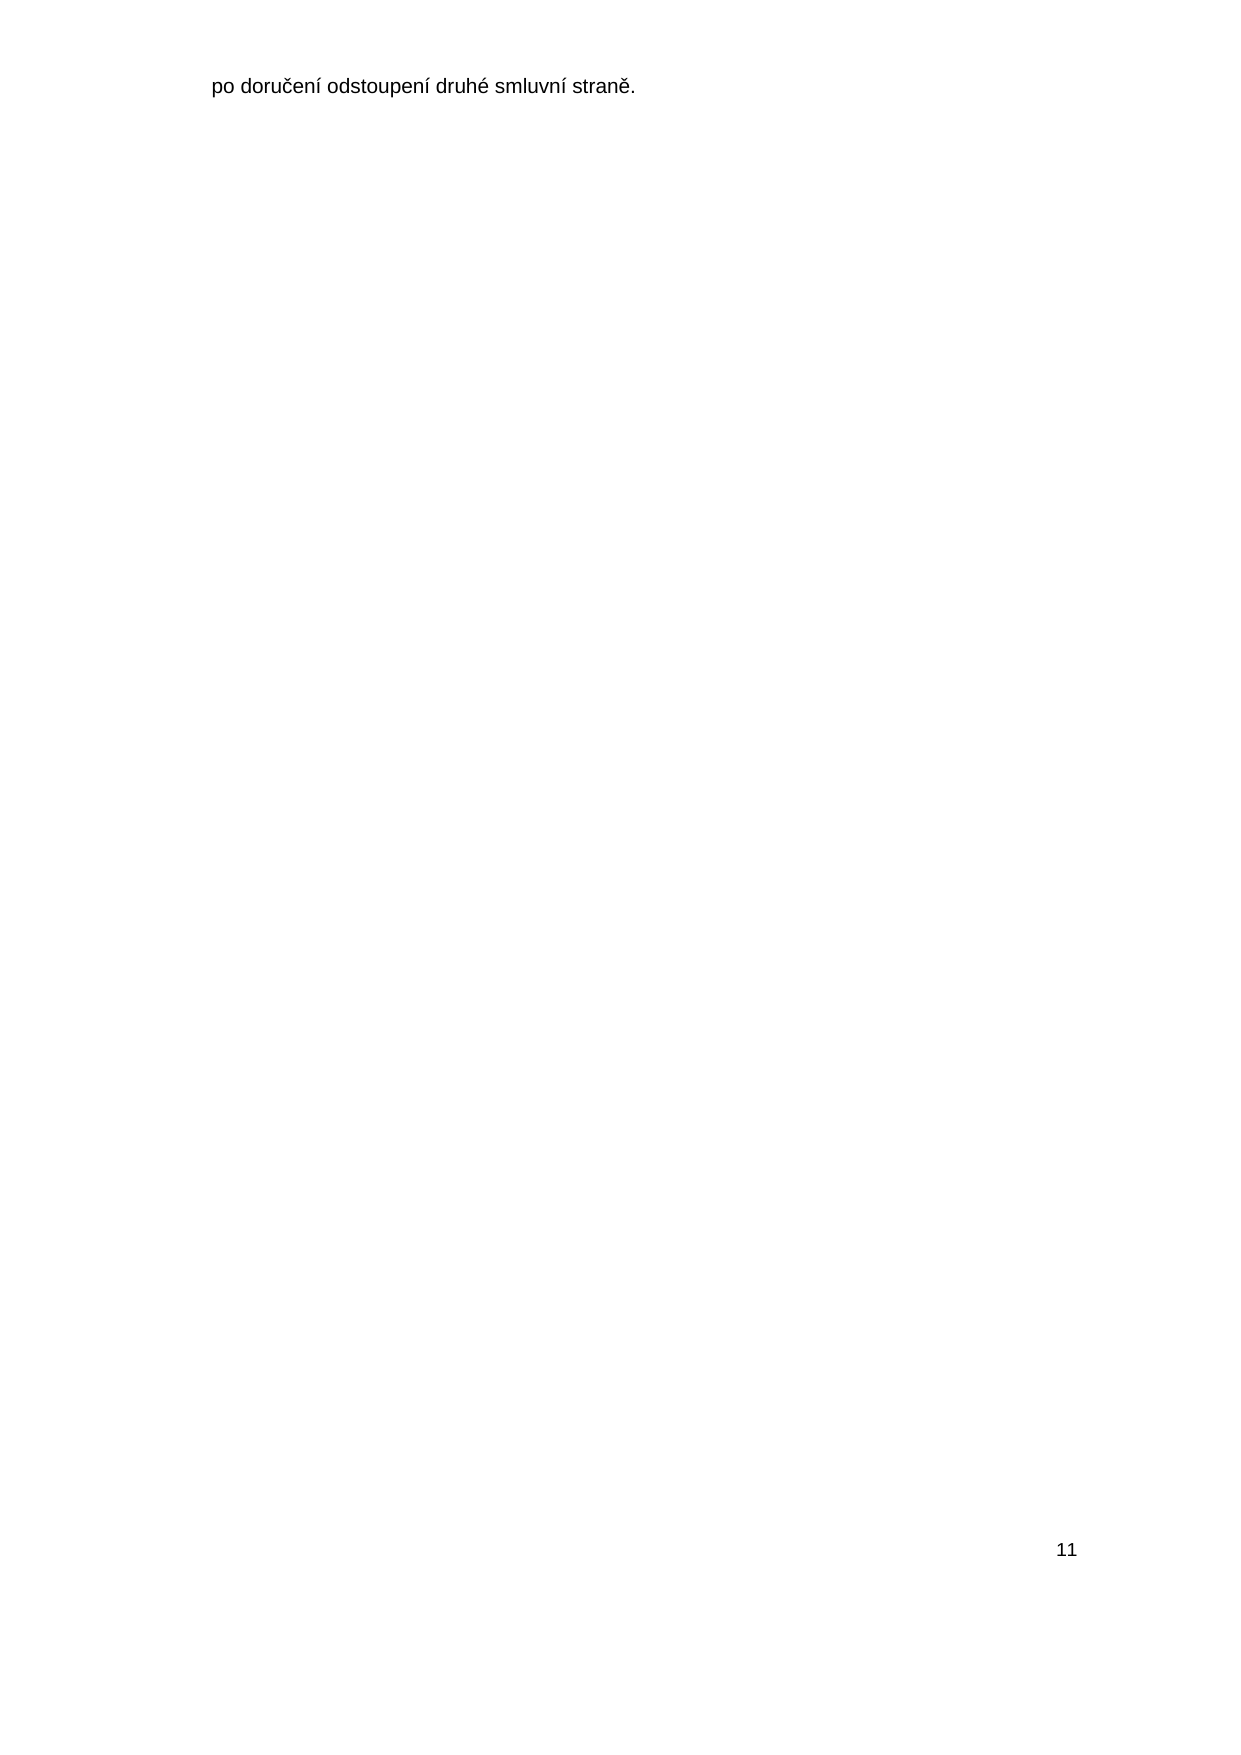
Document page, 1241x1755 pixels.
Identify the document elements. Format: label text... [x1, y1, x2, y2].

list po doručení odstoupení druhé smluvní straně. [184, 74, 1076, 98]
